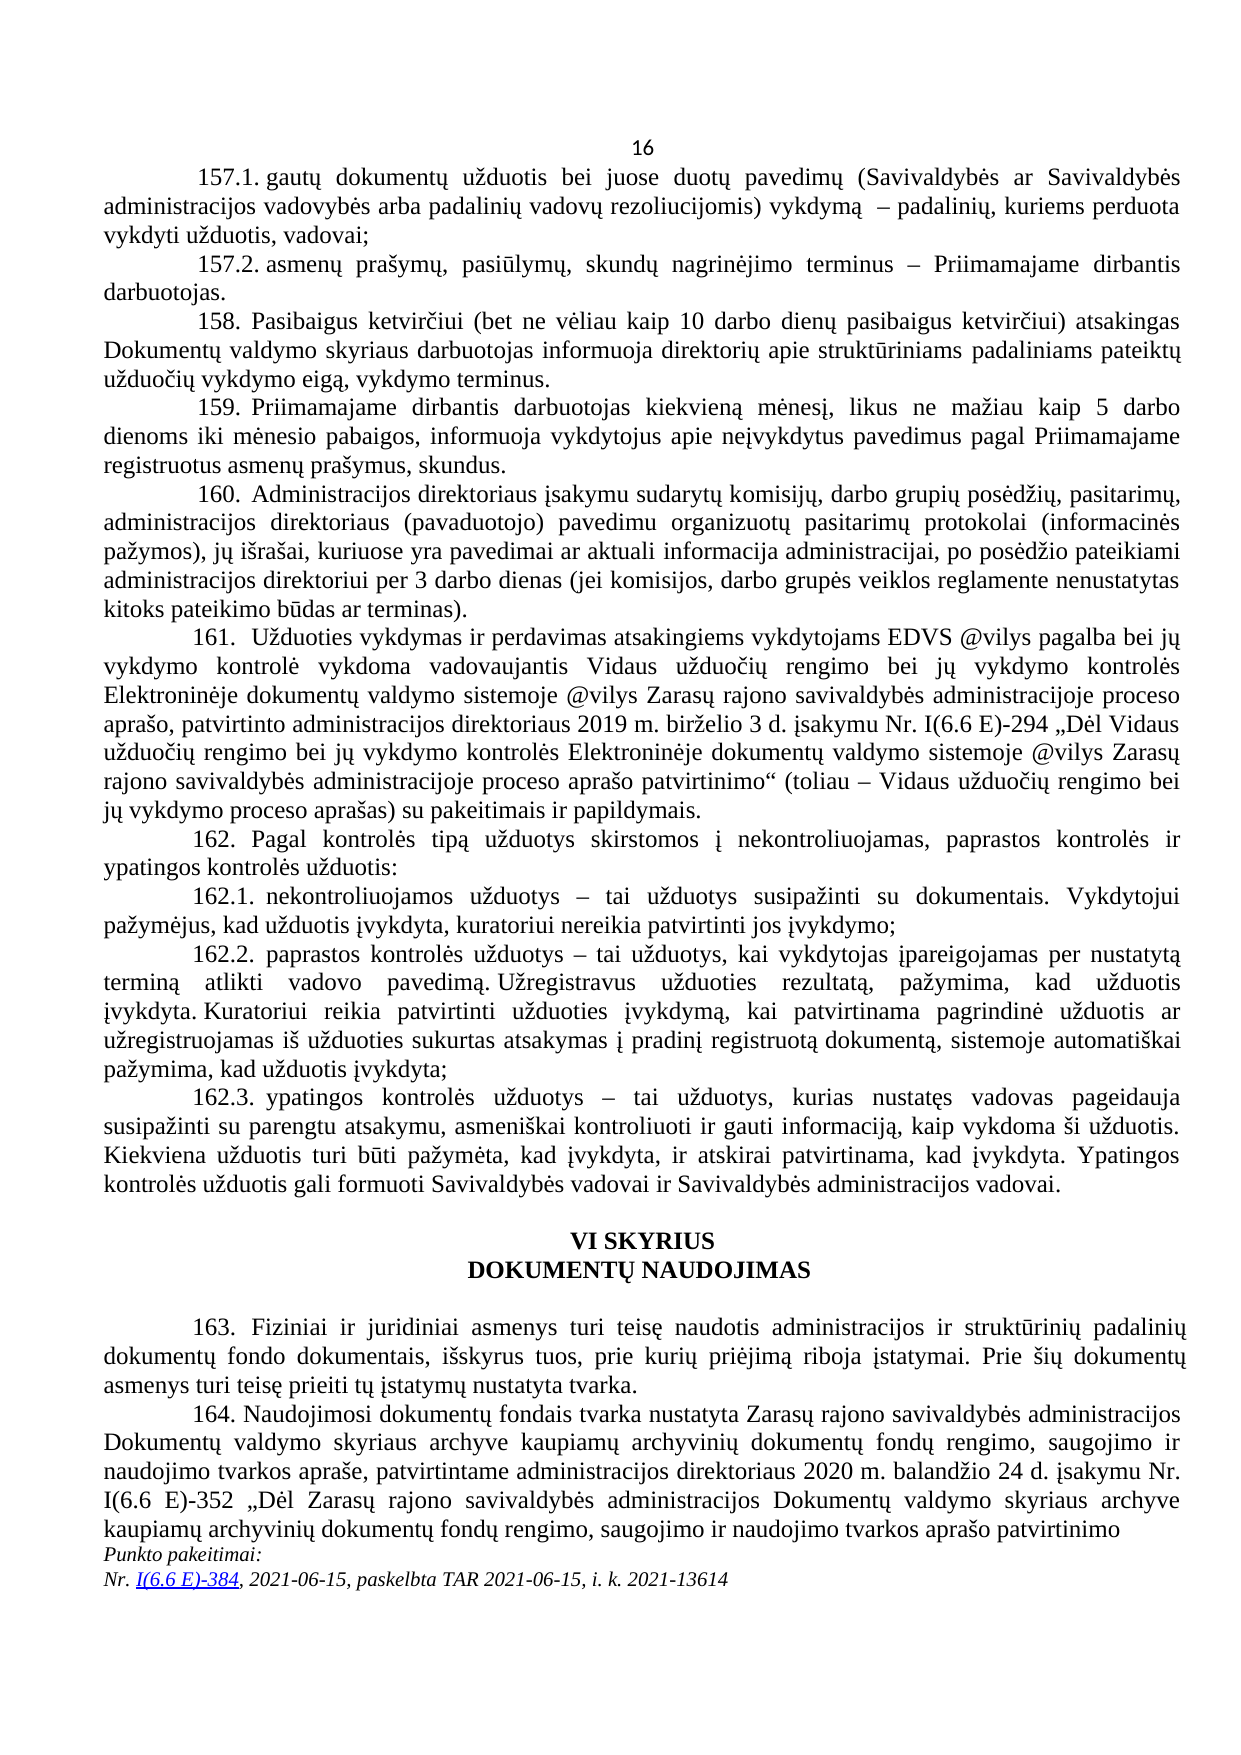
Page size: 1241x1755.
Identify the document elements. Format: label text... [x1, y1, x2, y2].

text 157.1. gautų dokumentų užduotis bei juose duotų pavedimų (Savivaldybės ar Savivaldybės administracijos vadovybės arba padalinių vadovų rezoliucijomis) vykdymą – padalinių, kuriems perduota vykdyti užduotis, vadovai; [103, 162, 1181, 249]
text 162. Pagal kontrolės tipą užduotys skirstomos į nekontroliuojamas, paprastos kontrolės ir ypatingos kontrolės užduotis: [103, 824, 1181, 881]
text Nr. I(6.6 E)-384, 2021-06-15, paskelbta TAR 2021-06-15, i. k. 2021-13614 [103, 1566, 1181, 1591]
text 159. Priimamajame dirbantis darbuotojas kiekvieną mėnesį, likus ne mažiau kaip 5 darbo dienoms iki mėnesio pabaigos, informuoja vykdytojus apie neįvykdytus pavedimus pagal Priimamajame registruotus asmenų prašymus, skundus. [103, 392, 1181, 479]
text 162.3. ypatingos kontrolės užduotys – tai užduotys, kurias nustatęs vadovas pageidauja susipažinti su parengtu atsakymu, asmeniškai kontroliuoti ir gauti informaciją, kaip vykdoma ši užduotis. Kiekviena užduotis turi būti pažymėta, kad įvykdyta, ir atskirai patvirtinama, kad įvykdyta. Ypatingos kontrolės užduotis gali formuoti Savivaldybės vadovai ir Savivaldybės administracijos vadovai. [103, 1082, 1181, 1197]
text 157.2. asmenų prašymų, pasiūlymų, skundų nagrinėjimo terminus – Priimamajame dirbantis darbuotojas. [103, 249, 1181, 306]
text 162.1. nekontroliuojamos užduotys – tai užduotys susipažinti su dokumentais. Vykdytojui pažymėjus, kad užduotis įvykdyta, kuratoriui nereikia patvirtinti jos įvykdymo; [103, 881, 1181, 939]
text 163. Fiziniai ir juridiniai asmenys turi teisę naudotis administracijos ir struktūrinių padalinių dokumentų fondo dokumentais, išskyrus tuos, prie kurių priėjimą riboja įstatymai. Prie šių dokumentų asmenys turi teisę prieiti tų įstatymų nustatyta tvarka. [103, 1312, 1188, 1399]
text DOKUMENTŲ NAUDOJIMAS [103, 1255, 1181, 1284]
text 160. Administracijos direktoriaus įsakymu sudarytų komisijų, darbo grupių posėdžių, pasitarimų, administracijos direktoriaus (pavaduotojo) pavedimu organizuotų pasitarimų protokolai (informacinės pažymos), jų išrašai, kuriuose yra pavedimai ar aktuali informacija administracijai, po posėdžio pateikiami administracijos direktoriui per 3 darbo dienas (jei komisijos, darbo grupės veiklos reglamente nenustatytas kitoks pateikimo būdas ar terminas). [103, 479, 1181, 622]
text 162.2. paprastos kontrolės užduotys – tai užduotys, kai vykdytojas įpareigojamas per nustatytą terminą atlikti vadovo pavedimą. Užregistravus užduoties rezultatą, pažymima, kad užduotis įvykdyta. Kuratoriui reikia patvirtinti užduoties įvykdymą, kai patvirtinama pagrindinė užduotis ar užregistruojamas iš užduoties sukurtas atsakymas į pradinį registruotą dokumentą, sistemoje automatiškai pažymima, kad užduotis įvykdyta; [103, 939, 1181, 1082]
text 161. Užduoties vykdymas ir perdavimas atsakingiems vykdytojams EDVS @vilys pagalba bei jų vykdymo kontrolė vykdoma vadovaujantis Vidaus užduočių rengimo bei jų vykdymo kontrolės Elektroninėje dokumentų valdymo sistemoje @vilys Zarasų rajono savivaldybės administracijoje proceso aprašo, patvirtinto administracijos direktoriaus 2019 m. birželio 3 d. įsakymu Nr. I(6.6 E)-294 „Dėl Vidaus užduočių rengimo bei jų vykdymo kontrolės Elektroninėje dokumentų valdymo sistemoje @vilys Zarasų rajono savivaldybės administracijoje proceso aprašo patvirtinimo“ (toliau – Vidaus užduočių rengimo bei jų vykdymo proceso aprašas) su pakeitimais ir papildymais. [103, 622, 1181, 824]
text 158. Pasibaigus ketvirčiui (bet ne vėliau kaip 10 darbo dienų pasibaigus ketvirčiui) atsakingas Dokumentų valdymo skyriaus darbuotojas informuoja direktorių apie struktūriniams padaliniams pateiktų užduočių vykdymo eigą, vykdymo terminus. [103, 306, 1181, 392]
text Punkto pakeitimai: [103, 1542, 1181, 1566]
text 164. Naudojimosi dokumentų fondais tvarka nustatyta Zarasų rajono savivaldybės administracijos Dokumentų valdymo skyriaus archyve kaupiamų archyvinių dokumentų fondų rengimo, saugojimo ir naudojimo tvarkos apraše, patvirtintame administracijos direktoriaus 2020 m. balandžio 24 d. įsakymu Nr. I(6.6 E)-352 „Dėl Zarasų rajono savivaldybės administracijos Dokumentų valdymo skyriaus archyve kaupiamų archyvinių dokumentų fondų rengimo, saugojimo ir naudojimo tvarkos aprašo patvirtinimo [103, 1399, 1181, 1542]
text VI SKYRIUS [103, 1226, 1181, 1255]
